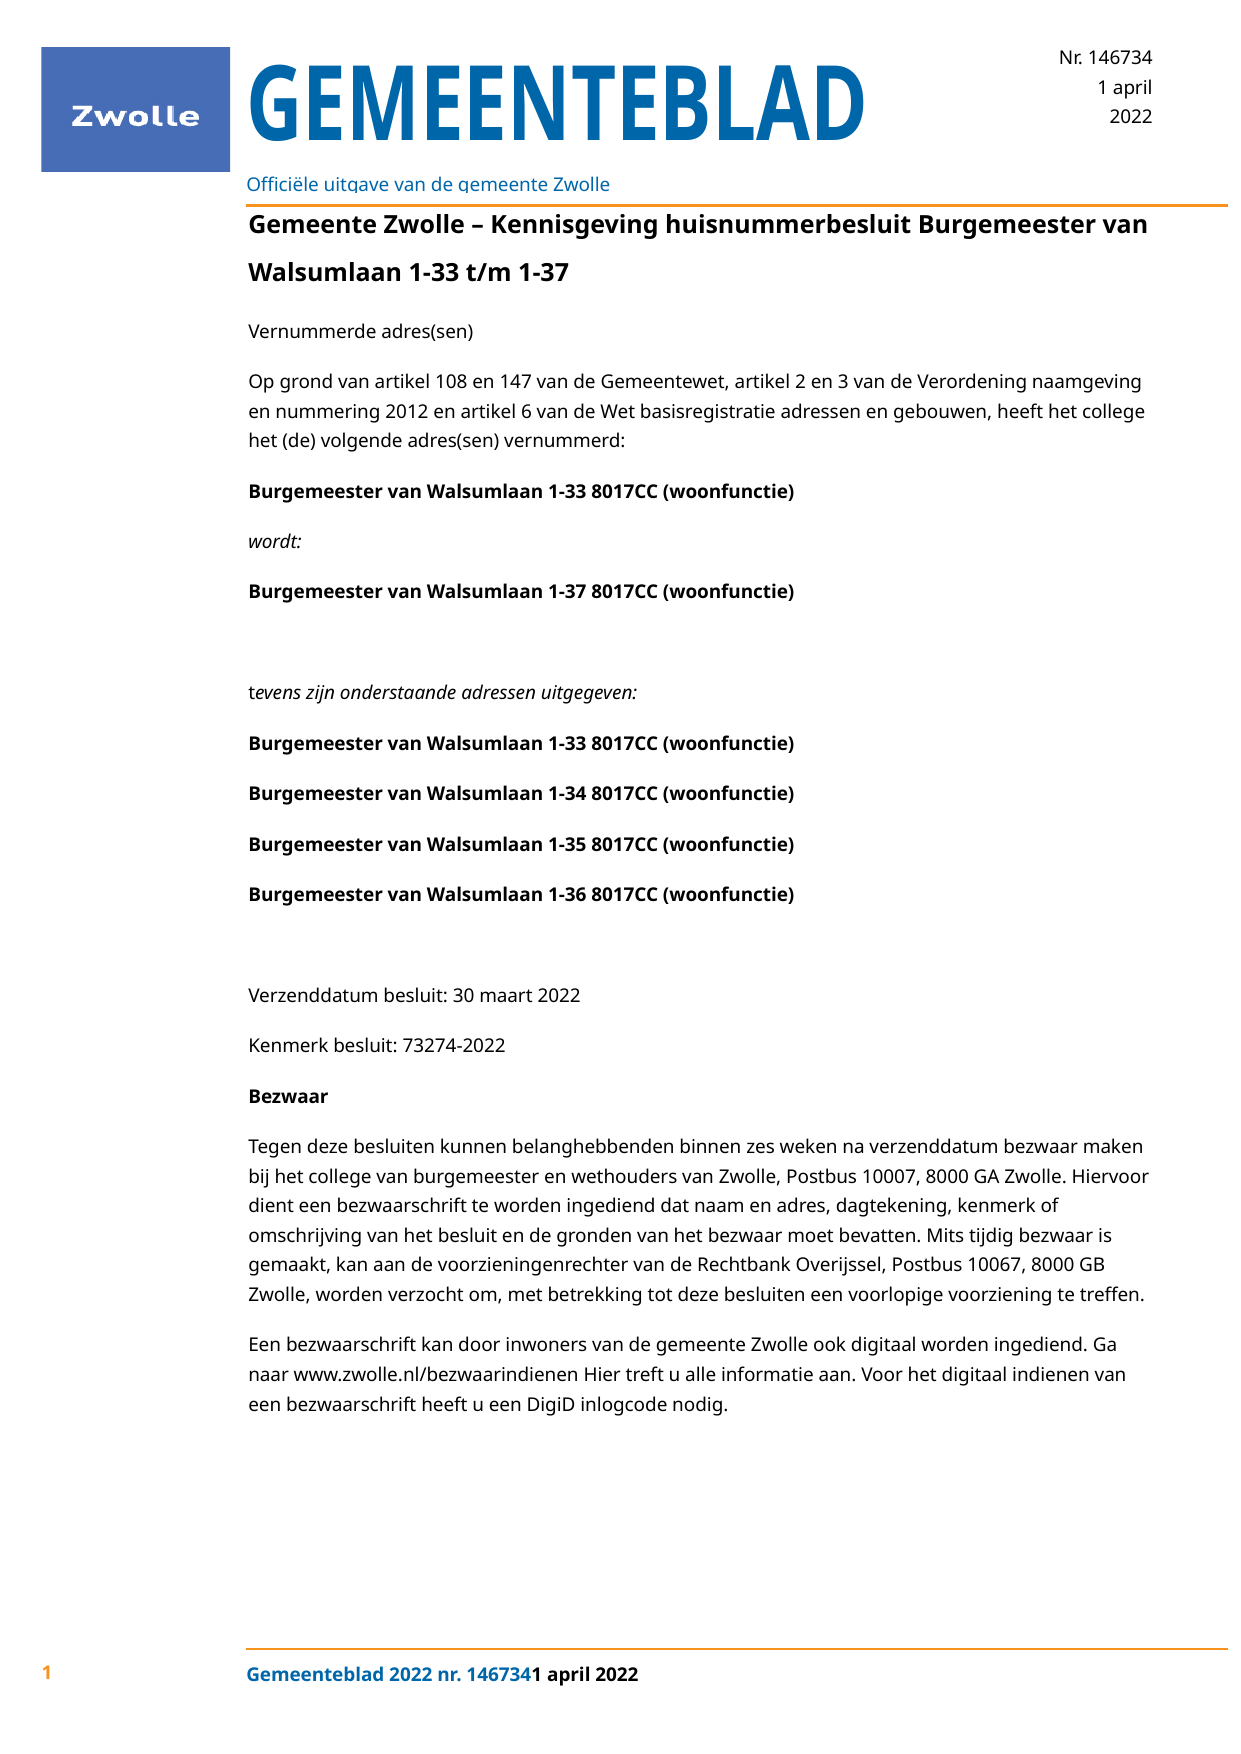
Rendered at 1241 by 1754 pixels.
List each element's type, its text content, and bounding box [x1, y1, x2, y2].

picture [41, 47, 231, 172]
text wordt: [248, 528, 1152, 554]
text Burgemeester van Walsumlaan 1-36 8017CC (woonfunctie) [248, 881, 1152, 907]
text Burgemeester van Walsumlaan 1-35 8017CC (woonfunctie) [248, 831, 1152, 857]
text Burgemeester van Walsumlaan 1-34 8017CC (woonfunctie) [248, 780, 1152, 806]
text Bezwaar [248, 1083, 1152, 1109]
text Burgemeester van Walsumlaan 1-33 8017CC (woonfunctie) [248, 730, 1152, 756]
text Verzenddatum besluit: 30 maart 2022 [248, 982, 1152, 1008]
text tevens zijn onderstaande adressen uitgegeven: [248, 679, 1152, 705]
text Op grond van artikel 108 en 147 van de Gemeentewet, artikel 2 en 3 van de Verordening naamgeving en nummering 2012 en artikel 6 van de Wet basisregistratie adressen en gebouwen, heeft het college het (de) volgende adres(sen) vernummerd: [248, 368, 1152, 453]
text Vernummerde adres(sen) [248, 318, 1152, 344]
text Kenmerk besluit: 73274-2022 [248, 1032, 1152, 1058]
text Burgemeester van Walsumlaan 1-33 8017CC (woonfunctie) [248, 478, 1152, 504]
text Een bezwaarschrift kan door inwoners van de gemeente Zwolle ook digitaal worden ingediend. Ga naar www.zwolle.nl/bezwaarindienen Hier treft u alle informatie aan. Voor het digitaal indienen van een bezwaarschrift heeft u een DigiD inlogcode nodig. [248, 1332, 1152, 1417]
text Tegen deze besluiten kunnen belanghebbenden binnen zes weken na verzenddatum bezwaar maken bij het college van burgemeester en wethouders van Zwolle, Postbus 10007, 8000 GA Zwolle. Hiervoor dient een bezwaarschrift te worden ingediend dat naam en adres, dagtekening, kenmerk of omschrijving van het besluit en de gronden van het bezwaar moet bevatten. Mits tijdig bezwaar is gemaakt, kan aan de voorzieningenrechter van de Rechtbank Overijssel, Postbus 10067, 8000 GB Zwolle, worden verzocht om, met betrekking tot deze besluiten een voorlopige voorziening te treffen. [248, 1133, 1152, 1307]
text Burgemeester van Walsumlaan 1-37 8017CC (woonfunctie) [248, 579, 1152, 604]
text Gemeente Zwolle – Kennisgeving huisnummerbesluit Burgemeester van Walsumlaan 1-33 t/m 1-37 [248, 207, 1152, 288]
